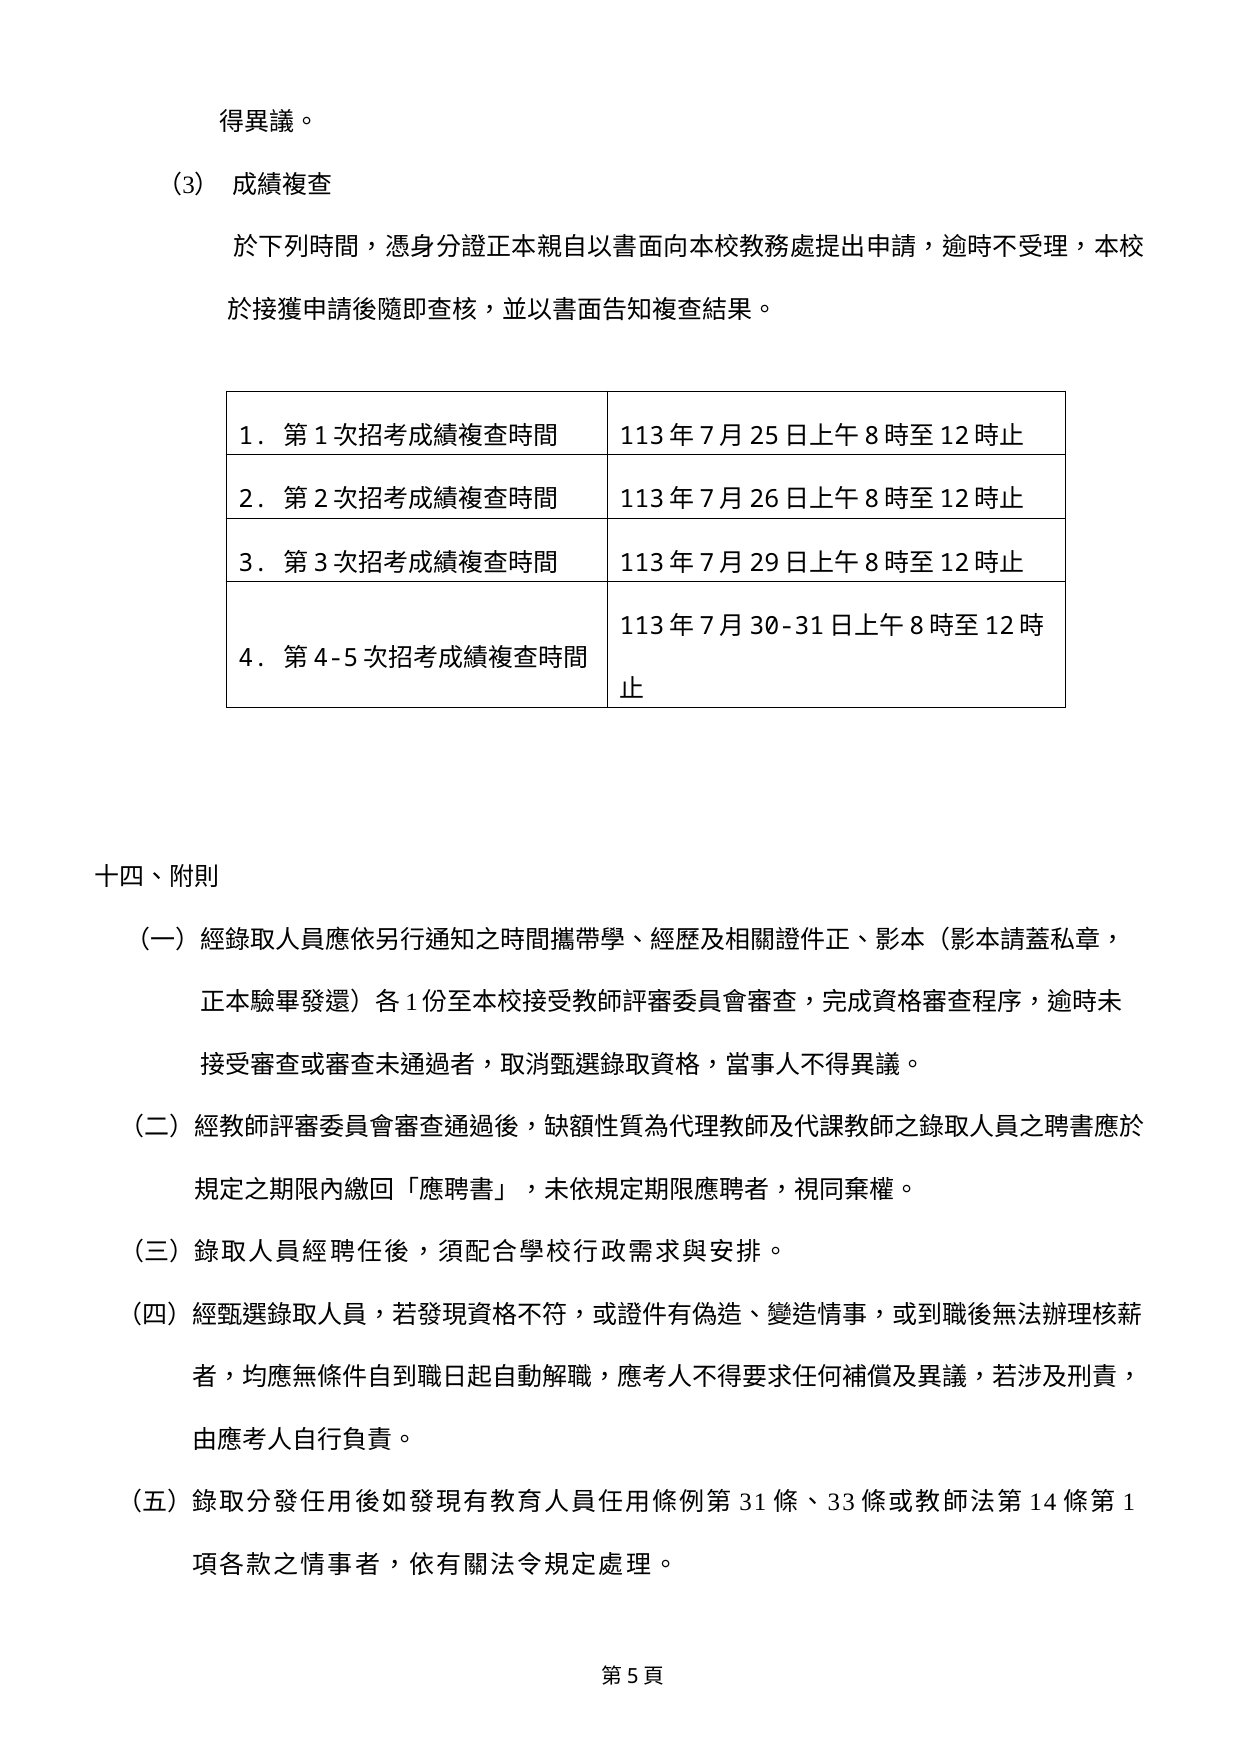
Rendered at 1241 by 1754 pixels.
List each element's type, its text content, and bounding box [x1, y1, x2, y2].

text 得異議。 [219, 78, 1146, 141]
text （三）錄取人員經聘任後，須配合學校行政需求與安排。 [94, 1208, 1146, 1271]
table_cell 2. 第2次招考成績複查時間 [227, 455, 607, 518]
table_cell 3. 第3次招考成績複查時間 [227, 519, 607, 581]
text （五）錄取分發任用後如發現有教育人員任用條例第31條、33條或教師法第14條第1項各款之情事者，依有關法令規定處理。 [117, 1458, 1146, 1583]
table_cell 113年7月26日上午8時至12時止 [608, 455, 1065, 518]
text （四）經甄選錄取人員，若發現資格不符，或證件有偽造、變造情事，或到職後無法辦理核薪者，均應無條件自到職日起自動解職，應考人不得要求任何補償及異議，若涉及刑責，由應考人自行負責。 [117, 1271, 1146, 1458]
table_cell 113年7月30-31日上午8時至12時止 [608, 582, 1065, 707]
table_cell 113年7月29日上午8時至12時止 [608, 519, 1065, 581]
list 成績複查 [157, 141, 1146, 203]
table_cell 4. 第4-5次招考成績複查時間 [227, 582, 607, 707]
text （一）經錄取人員應依另行通知之時間攜帶學、經歷及相關證件正、影本（影本請蓋私章，正本驗畢發還）各1份至本校接受教師評審委員會審查，完成資格審查程序，逾時未接受審查或審查未通過者，取消甄選錄取資格，當事人不得異議。 [125, 896, 1146, 1083]
table_header 113年7月25日上午8時至12時止 [608, 392, 1065, 454]
text （二）經教師評審委員會審查通過後，缺額性質為代理教師及代課教師之錄取人員之聘書應於規定之期限內繳回「應聘書」，未依規定期限應聘者，視同棄權。 [119, 1083, 1146, 1208]
table_header 1. 第1次招考成績複查時間 [227, 392, 607, 454]
text 十四、附則 [94, 833, 1146, 896]
text 於下列時間，憑身分證正本親自以書面向本校教務處提出申請，逾時不受理，本校於接獲申請後隨即查核，並以書面告知複查結果。 [94, 203, 1146, 328]
